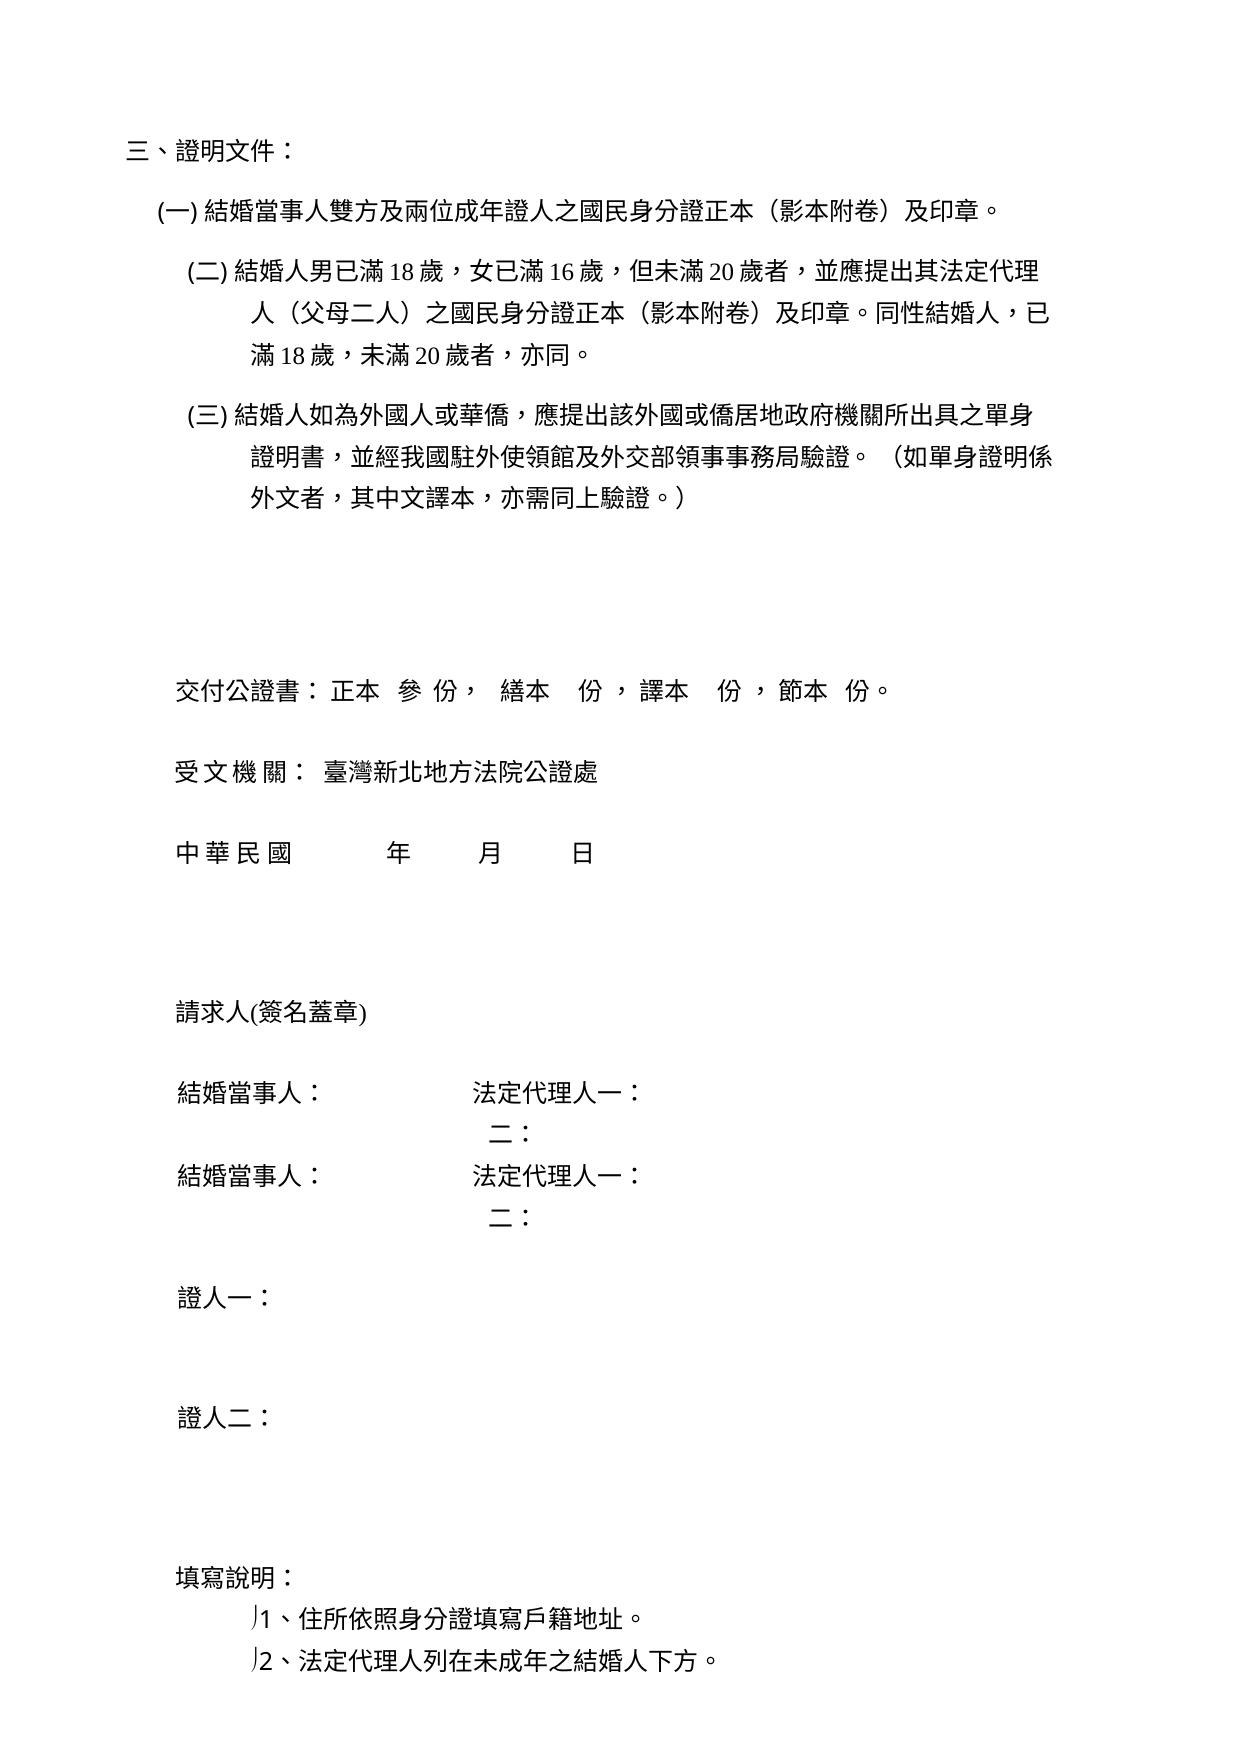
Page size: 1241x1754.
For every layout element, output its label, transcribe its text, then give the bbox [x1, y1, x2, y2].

text 二： [125, 1115, 1053, 1151]
text 證人二： [125, 1399, 1053, 1435]
text (三) 結婚人如為外國人或華僑，應提出該外國或僑居地政府機關所出具之單身證明書，並經我國駐外使領館及外交部領事事務局驗證。 （如單身證明係外文者，其中文譯本，亦需同上驗證。） [187, 396, 1053, 515]
text 結婚當事人： 法定代理人一： [125, 1073, 1053, 1109]
text (一) 結婚當事人雙方及兩位成年證人之國民身分證正本（影本附卷）及印章。 [125, 191, 1053, 228]
text 結婚當事人： 法定代理人一： [125, 1156, 1053, 1193]
text 證人一： [125, 1279, 1053, 1315]
text 受文機關： 臺灣新北地方法院公證處 [125, 752, 1053, 788]
text 中 華 民 國 年 月 日 [125, 833, 1053, 869]
text 三、證明文件： [125, 131, 1053, 167]
text 請求人(簽名蓋章) [125, 992, 1053, 1028]
text (二) 結婚人男已滿18歲，女已滿16歲，但未滿20歲者，並應提出其法定代理人（父母二人）之國民身分證正本（影本附卷）及印章。同性結婚人，已滿18歲，未滿20歲者，亦同。 [187, 252, 1053, 371]
text 填寫說明： [125, 1558, 1053, 1594]
text 2、法定代理人列在未成年之結婚人下方。 [250, 1641, 1053, 1678]
text 1、住所依照身分證填寫戶籍地址。 [250, 1600, 1053, 1636]
text 交付公證書： 正本 參 份， 繕本 份 ， 譯本 份 ， 節本 份。 [125, 671, 1053, 708]
text 二： [125, 1198, 1053, 1234]
